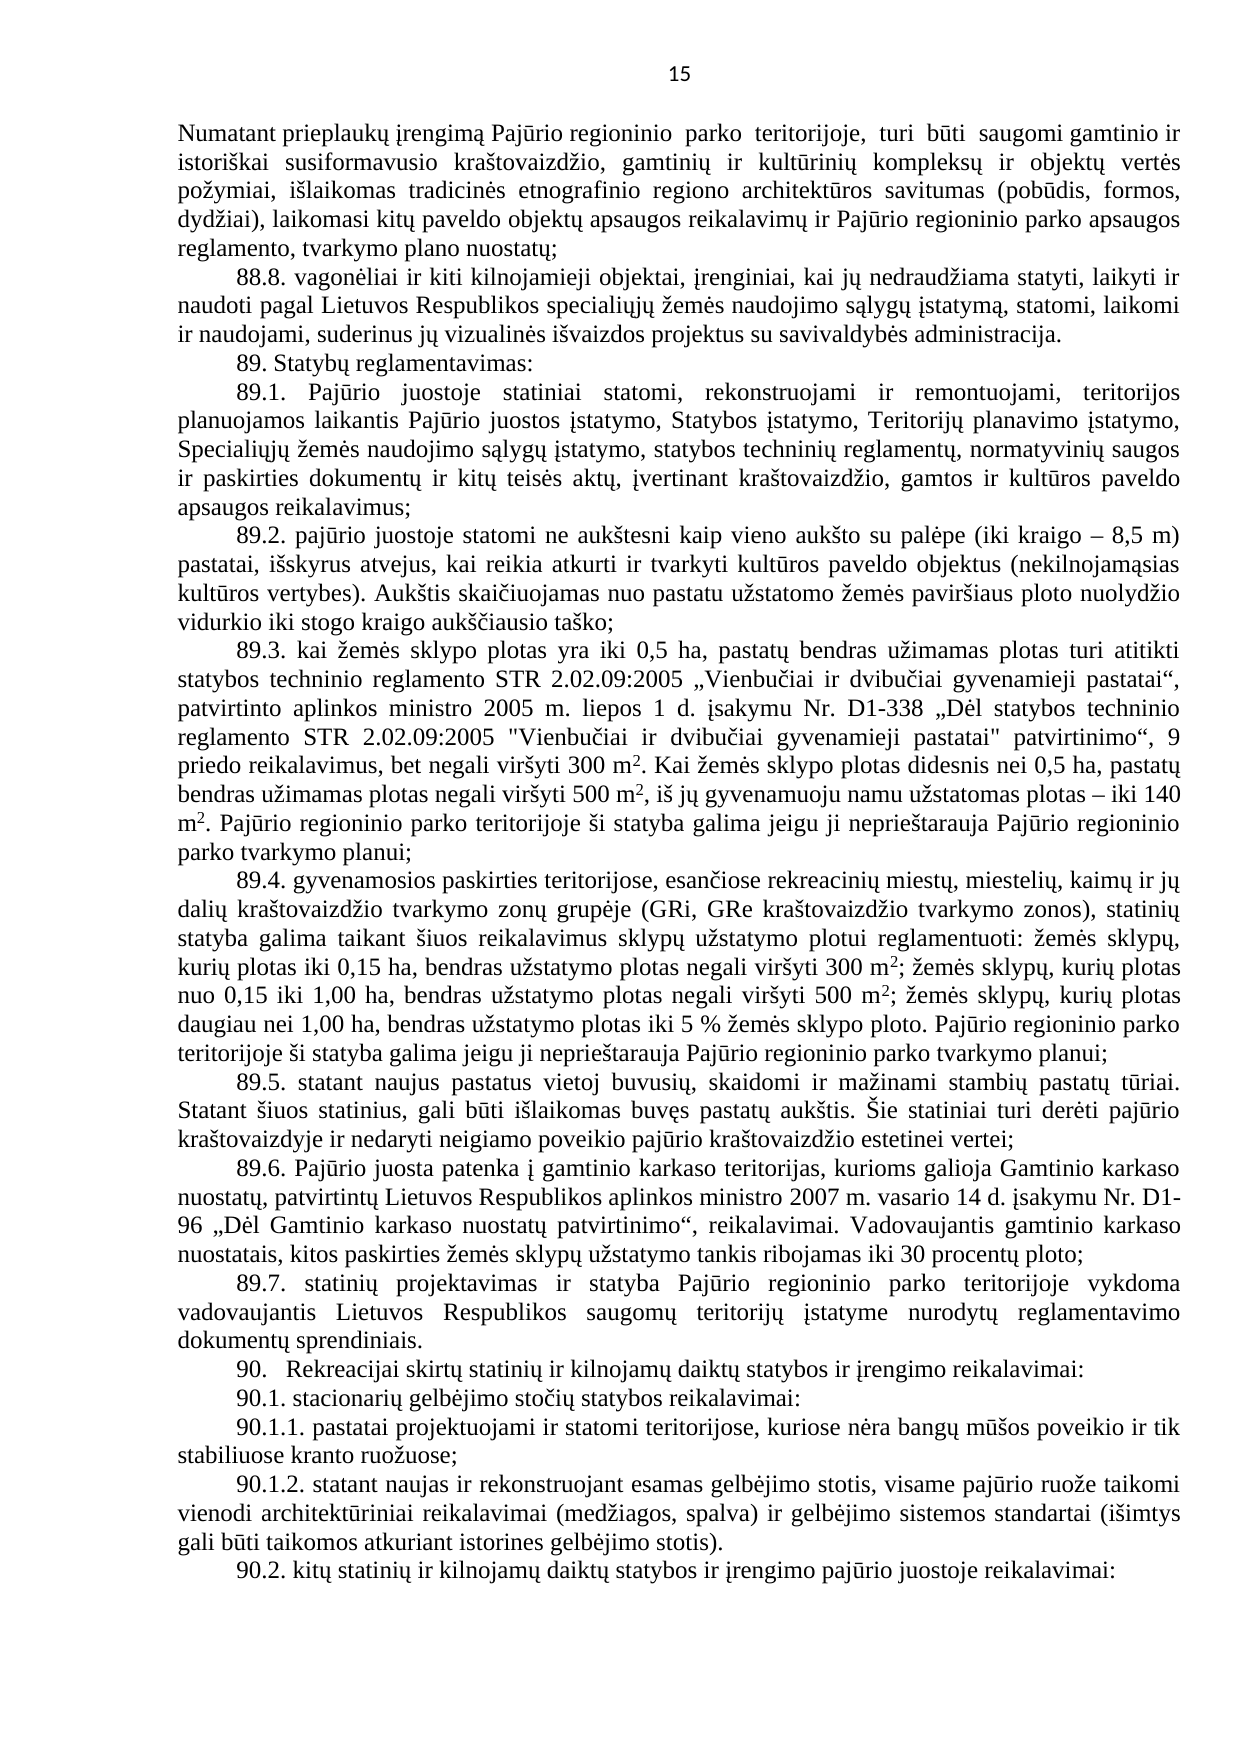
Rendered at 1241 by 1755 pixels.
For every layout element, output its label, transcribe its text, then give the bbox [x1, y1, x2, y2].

text 90.1. stacionarių gelbėjimo stočių statybos reikalavimai: [236, 1383, 1181, 1412]
text 90.1.1. pastatai projektuojami ir statomi teritorijose, kuriose nėra bangų mūšos poveikio ir tik stabiliuose kranto ruožuose; [177, 1412, 1181, 1469]
text Numatant prieplaukų įrengimą Pajūrio regioninio parko teritorijoje, turi būti saugomi gamtinio ir istoriškai susiformavusio kraštovaizdžio, gamtinių ir kultūrinių kompleksų ir objektų vertės požymiai, išlaikomas tradicinės etnografinio regiono architektūros savitumas (pobūdis, formos, dydžiai), laikomasi kitų paveldo objektų apsaugos reikalavimų ir Pajūrio regioninio parko apsaugos reglamento, tvarkymo plano nuostatų; [177, 118, 1181, 262]
text 90.1.2. statant naujas ir rekonstruojant esamas gelbėjimo stotis, visame pajūrio ruože taikomi vienodi architektūriniai reikalavimai (medžiagos, spalva) ir gelbėjimo sistemos standartai (išimtys gali būti taikomos atkuriant istorines gelbėjimo stotis). [177, 1469, 1181, 1556]
text 89.1. Pajūrio juostoje statiniai statomi, rekonstruojami ir remontuojami, teritorijos planuojamos laikantis Pajūrio juostos įstatymo, Statybos įstatymo, Teritorijų planavimo įstatymo, Specialiųjų žemės naudojimo sąlygų įstatymo, statybos techninių reglamentų, normatyvinių saugos ir paskirties dokumentų ir kitų teisės aktų, įvertinant kraštovaizdžio, gamtos ir kultūros paveldo apsaugos reikalavimus; [177, 377, 1181, 521]
text 89.3. kai žemės sklypo plotas yra iki 0,5 ha, pastatų bendras užimamas plotas turi atitikti statybos techninio reglamento STR 2.02.09:2005 „Vienbučiai ir dvibučiai gyvenamieji pastatai“, patvirtinto aplinkos ministro 2005 m. liepos 1 d. įsakymu Nr. D1-338 „Dėl statybos techninio reglamento STR 2.02.09:2005 "Vienbučiai ir dvibučiai gyvenamieji pastatai" patvirtinimo“, 9 priedo reikalavimus, bet negali viršyti 300 m2. Kai žemės sklypo plotas didesnis nei 0,5 ha, pastatų bendras užimamas plotas negali viršyti 500 m2, iš jų gyvenamuoju namu užstatomas plotas – iki 140 m2. Pajūrio regioninio parko teritorijoje ši statyba galima jeigu ji neprieštarauja Pajūrio regioninio parko tvarkymo planui; [177, 636, 1181, 866]
text 89.4. gyvenamosios paskirties teritorijose, esančiose rekreacinių miestų, miestelių, kaimų ir jų dalių kraštovaizdžio tvarkymo zonų grupėje (GRi, GRe kraštovaizdžio tvarkymo zonos), statinių statyba galima taikant šiuos reikalavimus sklypų užstatymo plotui reglamentuoti: žemės sklypų, kurių plotas iki 0,15 ha, bendras užstatymo plotas negali viršyti 300 m2; žemės sklypų, kurių plotas nuo 0,15 iki 1,00 ha, bendras užstatymo plotas negali viršyti 500 m2; žemės sklypų, kurių plotas daugiau nei 1,00 ha, bendras užstatymo plotas iki 5 % žemės sklypo ploto. Pajūrio regioninio parko teritorijoje ši statyba galima jeigu ji neprieštarauja Pajūrio regioninio parko tvarkymo planui; [177, 866, 1181, 1067]
text 89.7. statinių projektavimas ir statyba Pajūrio regioninio parko teritorijoje vykdoma vadovaujantis Lietuvos Respublikos saugomų teritorijų įstatyme nurodytų reglamentavimo dokumentų sprendiniais. [177, 1268, 1181, 1354]
text 89. Statybų reglamentavimas: [177, 348, 1181, 377]
text 90.2. kitų statinių ir kilnojamų daiktų statybos ir įrengimo pajūrio juostoje reikalavimai: [177, 1556, 1181, 1584]
text 89.2. pajūrio juostoje statomi ne aukštesni kaip vieno aukšto su palėpe (iki kraigo – 8,5 m) pastatai, išskyrus atvejus, kai reikia atkurti ir tvarkyti kultūros paveldo objektus (nekilnojamąsias kultūros vertybes). Aukštis skaičiuojamas nuo pastatu užstatomo žemės paviršiaus ploto nuolydžio vidurkio iki stogo kraigo aukščiausio taško; [177, 521, 1181, 636]
text 89.5. statant naujus pastatus vietoj buvusių, skaidomi ir mažinami stambių pastatų tūriai. Statant šiuos statinius, gali būti išlaikomas buvęs pastatų aukštis. Šie statiniai turi derėti pajūrio kraštovaizdyje ir nedaryti neigiamo poveikio pajūrio kraštovaizdžio estetinei vertei; [177, 1067, 1181, 1153]
text 88.8. vagonėliai ir kiti kilnojamieji objektai, įrenginiai, kai jų nedraudžiama statyti, laikyti ir naudoti pagal Lietuvos Respublikos specialiųjų žemės naudojimo sąlygų įstatymą, statomi, laikomi ir naudojami, suderinus jų vizualinės išvaizdos projektus su savivaldybės administracija. [177, 262, 1181, 348]
text 90. Rekreacijai skirtų statinių ir kilnojamų daiktų statybos ir įrengimo reikalavimai: [177, 1354, 1181, 1383]
text 89.6. Pajūrio juosta patenka į gamtinio karkaso teritorijas, kurioms galioja Gamtinio karkaso nuostatų, patvirtintų Lietuvos Respublikos aplinkos ministro 2007 m. vasario 14 d. įsakymu Nr. D1-96 „Dėl Gamtinio karkaso nuostatų patvirtinimo“, reikalavimai. Vadovaujantis gamtinio karkaso nuostatais, kitos paskirties žemės sklypų užstatymo tankis ribojamas iki 30 procentų ploto; [177, 1153, 1181, 1268]
